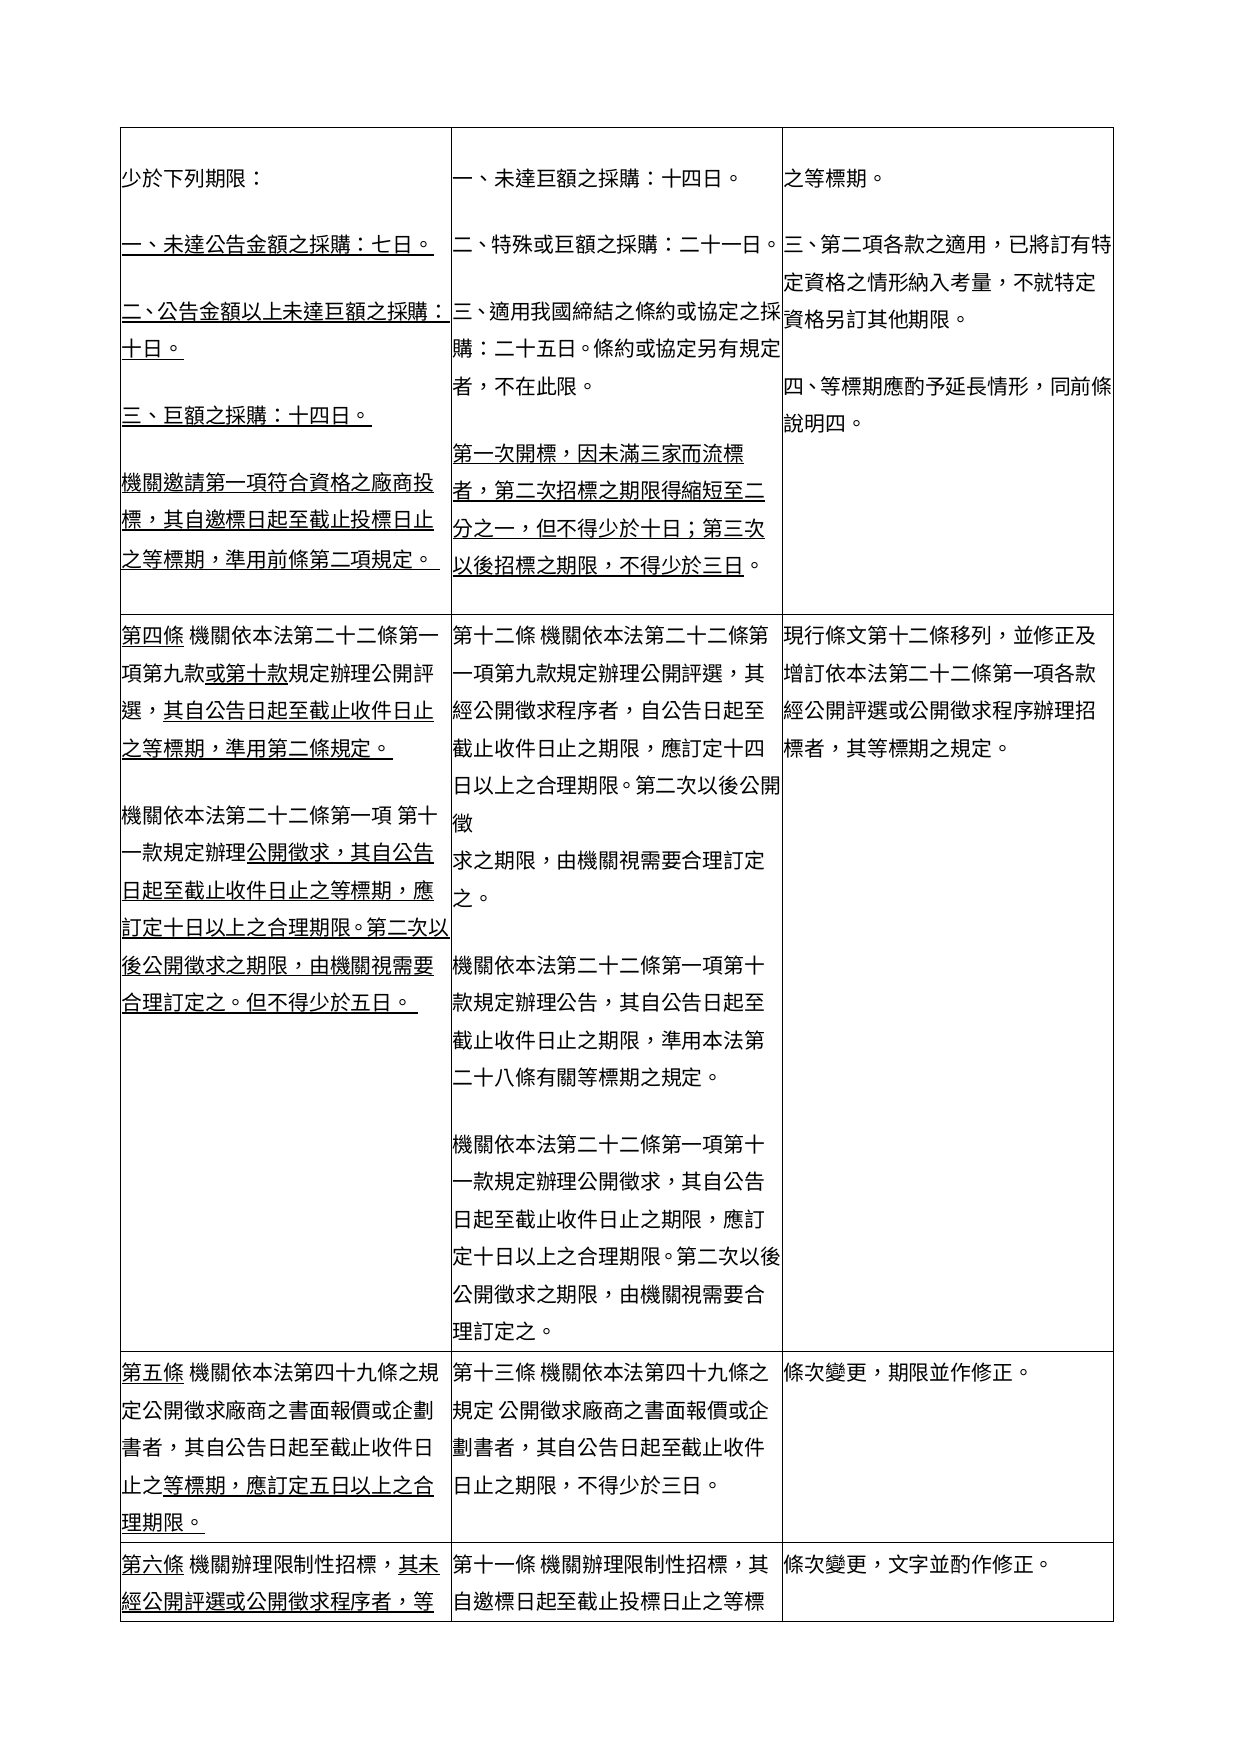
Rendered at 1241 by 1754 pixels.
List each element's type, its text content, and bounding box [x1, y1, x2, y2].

table_cell 條次變更，文字並酌作修正。 [783, 1543, 1113, 1621]
table_cell 第六條 機關辦理限制性招標，其未經公開評選或公開徵求程序者，等 [121, 1543, 451, 1621]
table_cell 第十一條 機關辦理限制性招標，其自邀標日起至截止投標日止之等標 [452, 1543, 782, 1621]
table_cell 第五條 機關依本法第四十九條之規定公開徵求廠商之書面報價或企劃書者，其自公告日起至截止收件日止之等標期，應訂定五日以上之合理期限。 [121, 1352, 451, 1542]
table_cell 第四條 機關依本法第二十二條第一項第九款或第十款規定辦理公開評選，其自公告日起至截止收件日止之等標期，準用第二條規定。 機關依本法第二十二條第一項 第十一款規定辦理公開徵求，其自公告日起至截止收件日止之等標期，應訂定十日以上之合理期限。第二次以後公開徵求之期限，由機關視需要合理訂定之。但不得少於五日。 [121, 615, 451, 1351]
table_cell 之等標期。 三、第二項各款之適用，已將訂有特定資格之情形納入考量，不就特定資格另訂其他期限。 四、等標期應酌予延長情形，同前條說明四。 [783, 128, 1113, 614]
table_cell 現行條文第十二條移列，並修正及增訂依本法第二十二條第一項各款經公開評選或公開徵求程序辦理招標者，其等標期之規定。 [783, 615, 1113, 1351]
table_cell 少於下列期限： 一、未達公告金額之採購：七日。 二、公告金額以上未達巨額之採購：十日。 三、巨額之採購：十四日。 機關邀請第一項符合資格之廠商投標，其自邀標日起至截止投標日止之等標期，準用前條第二項規定。 [121, 128, 451, 614]
table_cell 一、未達巨額之採購：十四日。 二、特殊或巨額之採購：二十一日。 三、適用我國締結之條約或協定之採購：二十五日。條約或協定另有規定者，不在此限。 第一次開標，因未滿三家而流標者，第二次招標之期限得縮短至二分之一，但不得少於十日；第三次以後招標之期限，不得少於三日。 [452, 128, 782, 614]
table_cell 第十三條 機關依本法第四十九條之規定 公開徵求廠商之書面報價或企劃書者，其自公告日起至截止收件日止之期限，不得少於三日。 [452, 1352, 782, 1542]
table_cell 條次變更，期限並作修正。 [783, 1352, 1113, 1542]
table_cell 第十二條 機關依本法第二十二條第一項第九款規定辦理公開評選，其經公開徵求程序者，自公告日起至截止收件日止之期限，應訂定十四日以上之合理期限。第二次以後公開徵 求之期限，由機關視需要合理訂定之。 機關依本法第二十二條第一項第十款規定辦理公告，其自公告日起至截止收件日止之期限，準用本法第二十八條有關等標期之規定。 機關依本法第二十二條第一項第十一款規定辦理公開徵求，其自公告日起至截止收件日止之期限，應訂定十日以上之合理期限。第二次以後公開徵求之期限，由機關視需要合理訂定之。 [452, 615, 782, 1351]
